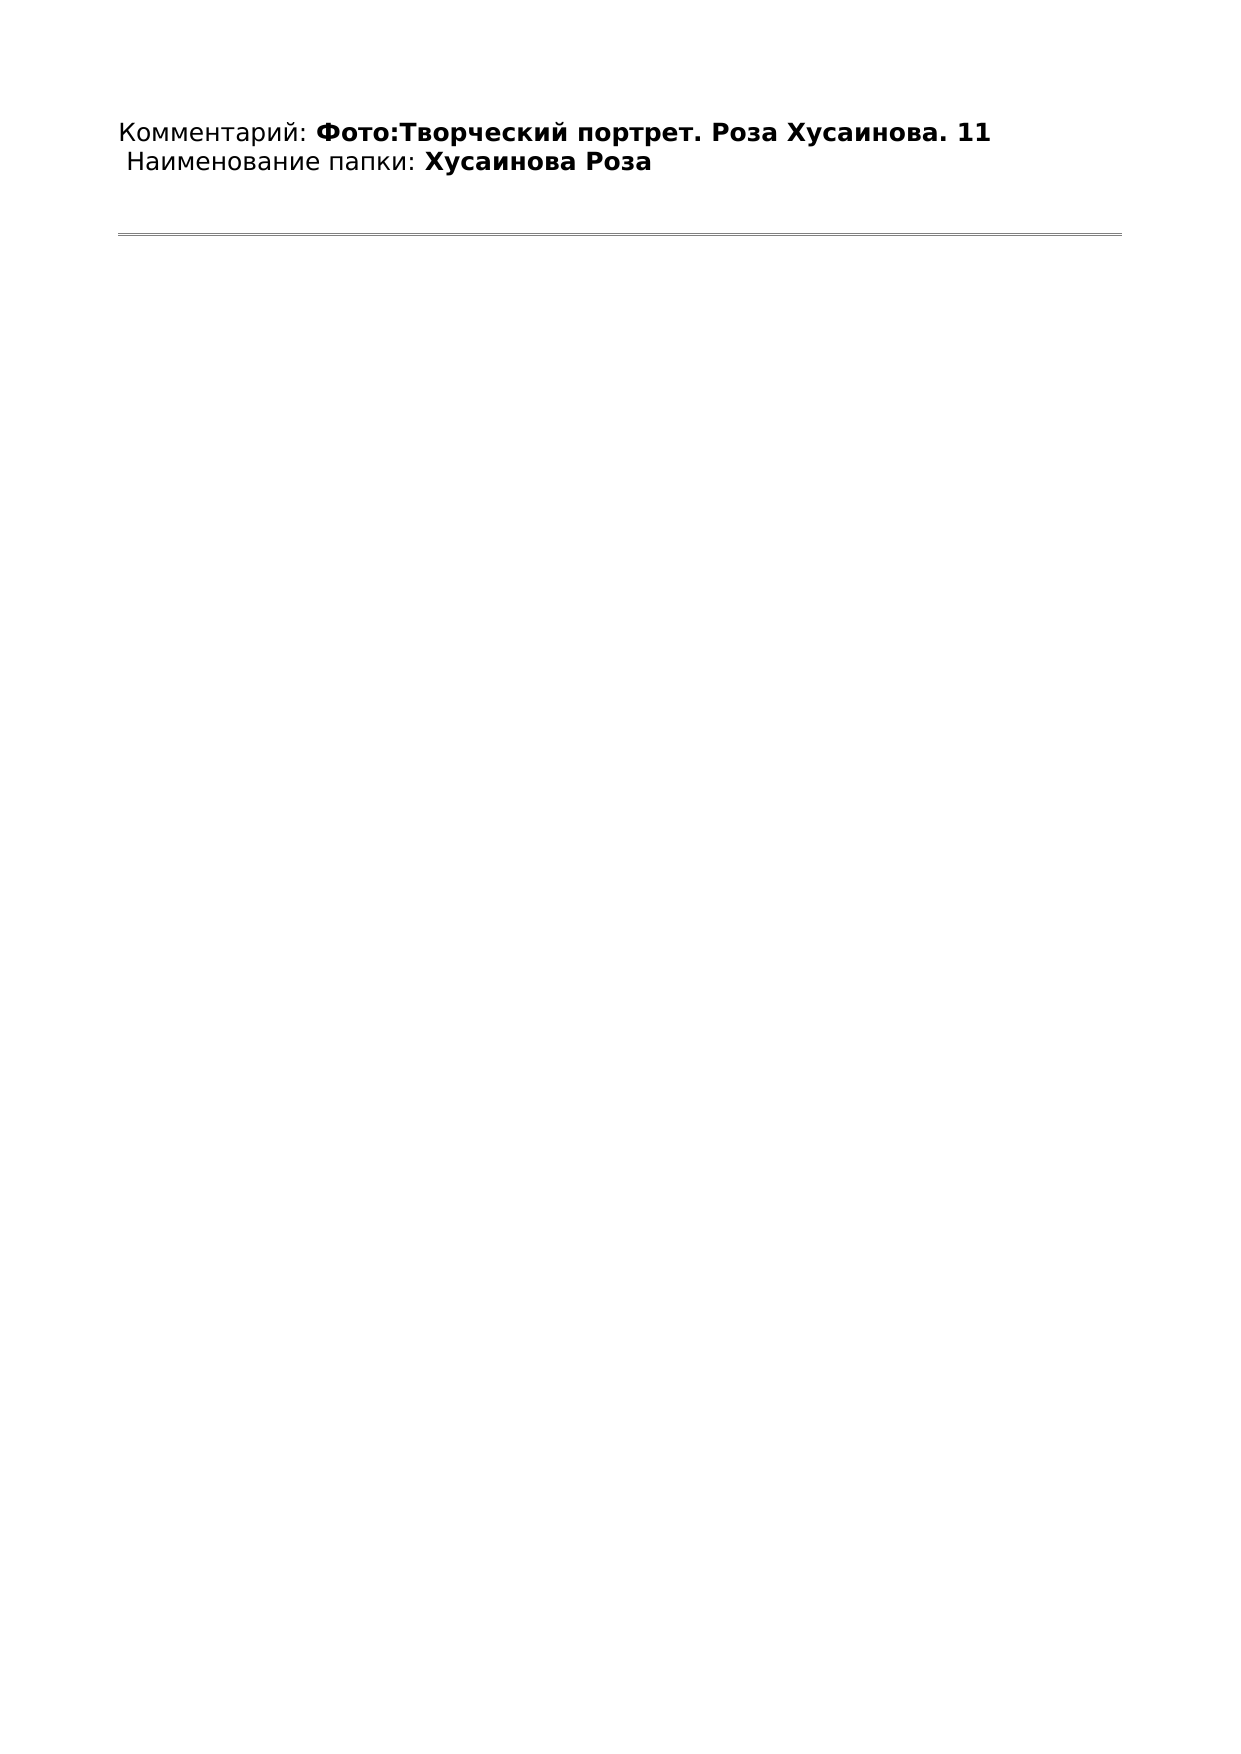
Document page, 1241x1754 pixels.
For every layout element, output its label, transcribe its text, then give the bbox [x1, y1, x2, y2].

text Комментарий: Фото:Творческий портрет. Роза Хусаинова. 11 Наименование папки: Хусаинова Роза [118, 118, 1122, 206]
